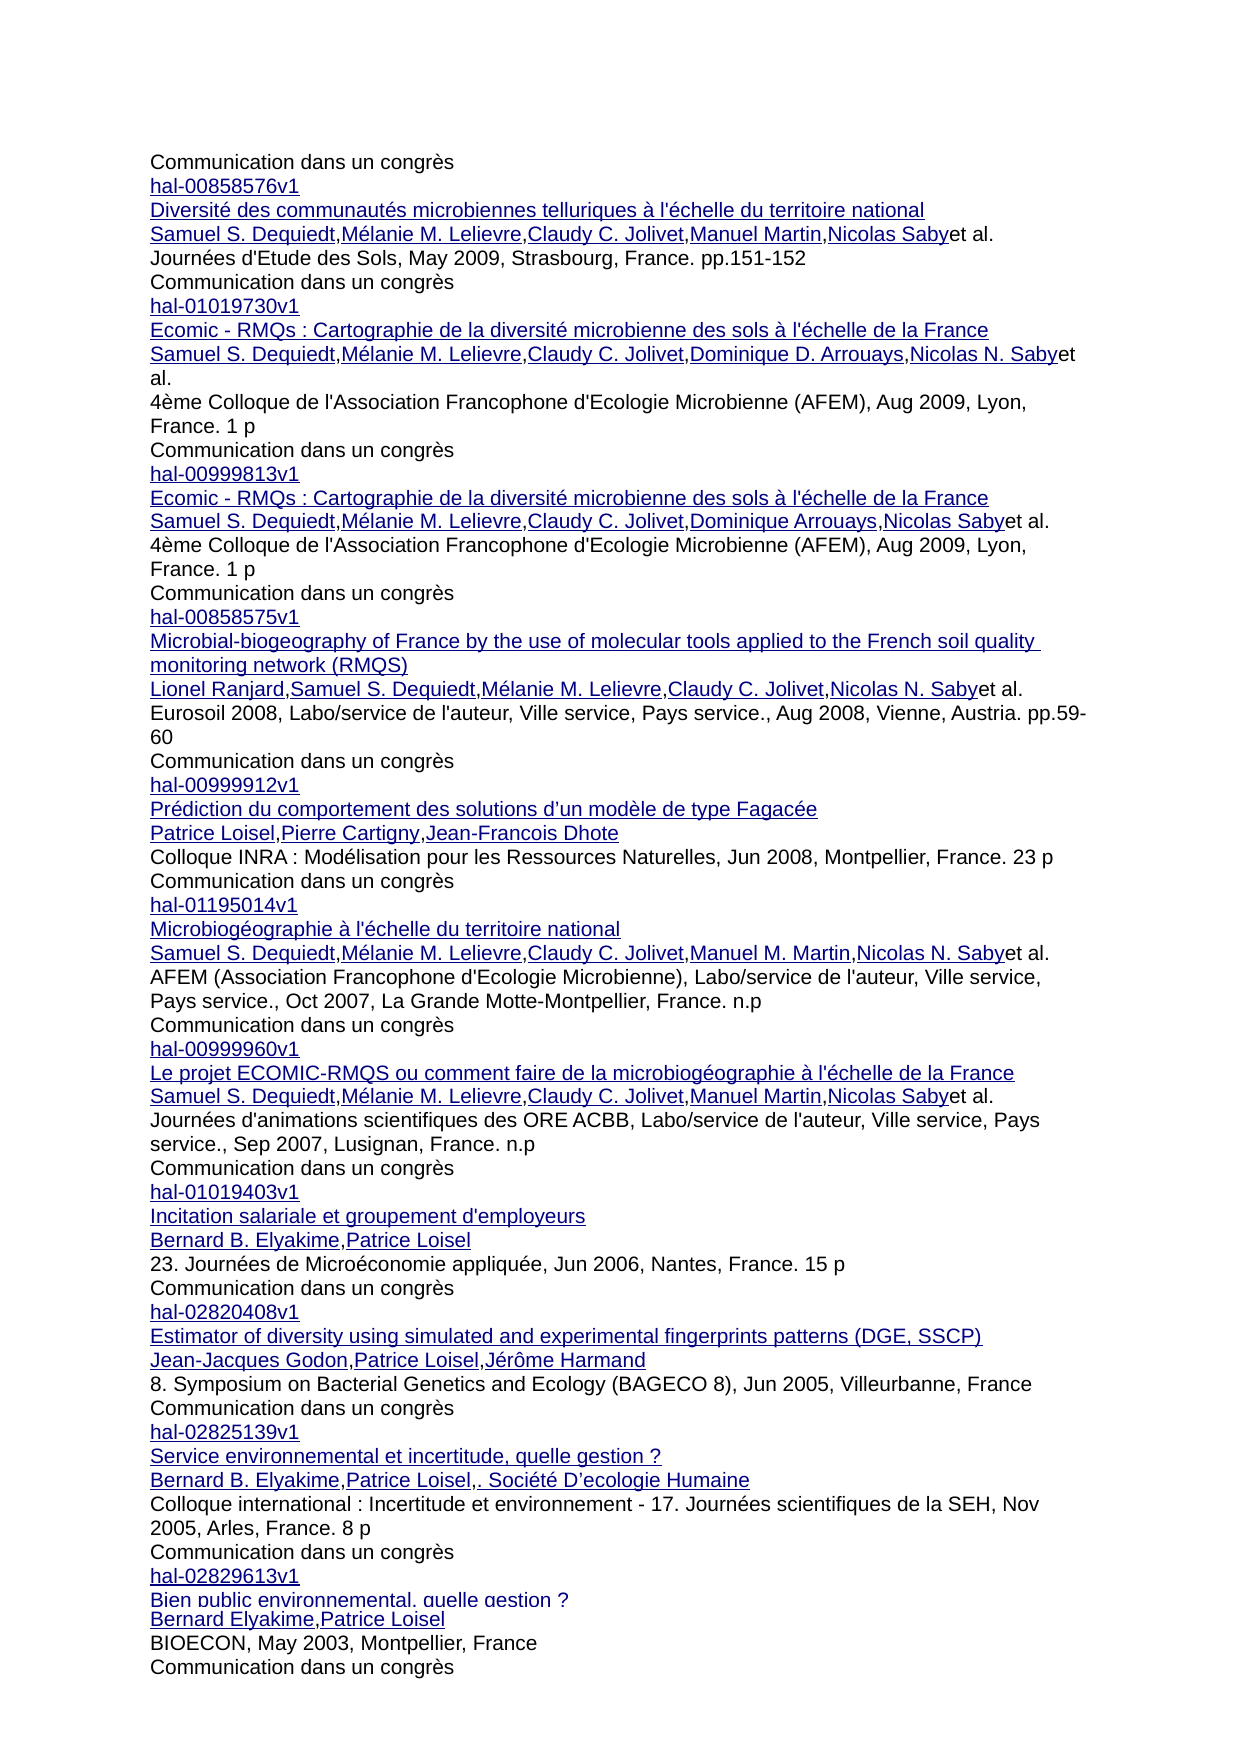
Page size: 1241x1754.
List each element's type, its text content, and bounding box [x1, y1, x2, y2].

table_cell Le projet ECOMIC-RMQS ou comment faire de la microbiogéographie à l'échelle de la France Samuel S. Dequiedt,Mélanie M. Lelievre,Claudy C. Jolivet,Manuel Martin,Nicolas Sabyet al. Journées d'animations scientifiques des ORE ACBB, Labo/service de l'auteur, Ville service, Pays service., Sep 2007, Lusignan, France. n.p Communication dans un congrès hal-01019403v1 [150, 1060, 1090, 1204]
table_cell Estimator of diversity using simulated and experimental fingerprints patterns (DGE, SSCP) Jean-Jacques Godon,Patrice Loisel,Jérôme Harmand 8. Symposium on Bacterial Genetics and Ecology (BAGECO 8), Jun 2005, Villeurbanne, France Communication dans un congrès hal-02825139v1 [150, 1324, 1090, 1444]
table_cell Ecomic - RMQs : Cartographie de la diversité microbienne des sols à l'échelle de la France Samuel S. Dequiedt,Mélanie M. Lelievre,Claudy C. Jolivet,Dominique D. Arrouays,Nicolas N. Sabyet al. 4ème Colloque de l'Association Francophone d'Ecologie Microbienne (AFEM), Aug 2009, Lyon, France. 1 p Communication dans un congrès hal-00999813v1 [150, 318, 1090, 485]
table_cell Microbial-biogeography of France by the use of molecular tools applied to the French soil quality monitoring network (RMQS) Lionel Ranjard,Samuel S. Dequiedt,Mélanie M. Lelievre,Claudy C. Jolivet,Nicolas N. Sabyet al. Eurosoil 2008, Labo/service de l'auteur, Ville service, Pays service., Aug 2008, Vienne, Austria. pp.59-60 Communication dans un congrès hal-00999912v1 [150, 629, 1090, 797]
table_cell Ecomic - RMQs : Cartographie de la diversité microbienne des sols à l'échelle de la France Samuel S. Dequiedt,Mélanie M. Lelievre,Claudy C. Jolivet,Dominique Arrouays,Nicolas Sabyet al. 4ème Colloque de l'Association Francophone d'Ecologie Microbienne (AFEM), Aug 2009, Lyon, France. 1 p Communication dans un congrès hal-00858575v1 [150, 485, 1090, 629]
table_cell Incitation salariale et groupement d'employeurs Bernard B. Elyakime,Patrice Loisel 23. Journées de Microéconomie appliquée, Jun 2006, Nantes, France. 15 p Communication dans un congrès hal-02820408v1 [150, 1204, 1090, 1324]
table_cell Bien public environnemental, quelle gestion ? Bernard Elyakime,Patrice Loisel BIOECON, May 2003, Montpellier, France Communication dans un congrès [150, 1588, 1090, 1679]
table_cell Microbiogéographie à l'échelle du territoire national Samuel S. Dequiedt,Mélanie M. Lelievre,Claudy C. Jolivet,Manuel M. Martin,Nicolas N. Sabyet al. AFEM (Association Francophone d'Ecologie Microbienne), Labo/service de l'auteur, Ville service, Pays service., Oct 2007, La Grande Motte-Montpellier, France. n.p Communication dans un congrès hal-00999960v1 [150, 917, 1090, 1060]
table_cell Prédiction du comportement des solutions d’un modèle de type Fagacée Patrice Loisel,Pierre Cartigny,Jean-Francois Dhote Colloque INRA : Modélisation pour les Ressources Naturelles, Jun 2008, Montpellier, France. 23 p Communication dans un congrès hal-01195014v1 [150, 797, 1090, 917]
table_cell Service environnemental et incertitude, quelle gestion ? Bernard B. Elyakime,Patrice Loisel,. Société D’ecologie Humaine Colloque international : Incertitude et environnement - 17. Journées scientifiques de la SEH, Nov 2005, Arles, France. 8 p Communication dans un congrès hal-02829613v1 [150, 1444, 1090, 1587]
table_cell Diversité des communautés microbiennes telluriques à l'échelle du territoire national Samuel S. Dequiedt,Mélanie M. Lelievre,Claudy C. Jolivet,Manuel Martin,Nicolas Sabyet al. Journées d'Etude des Sols, May 2009, Strasbourg, France. pp.151-152 Communication dans un congrès hal-01019730v1 [150, 198, 1090, 318]
table_cell Communication dans un congrès hal-00858576v1 [150, 150, 1090, 198]
